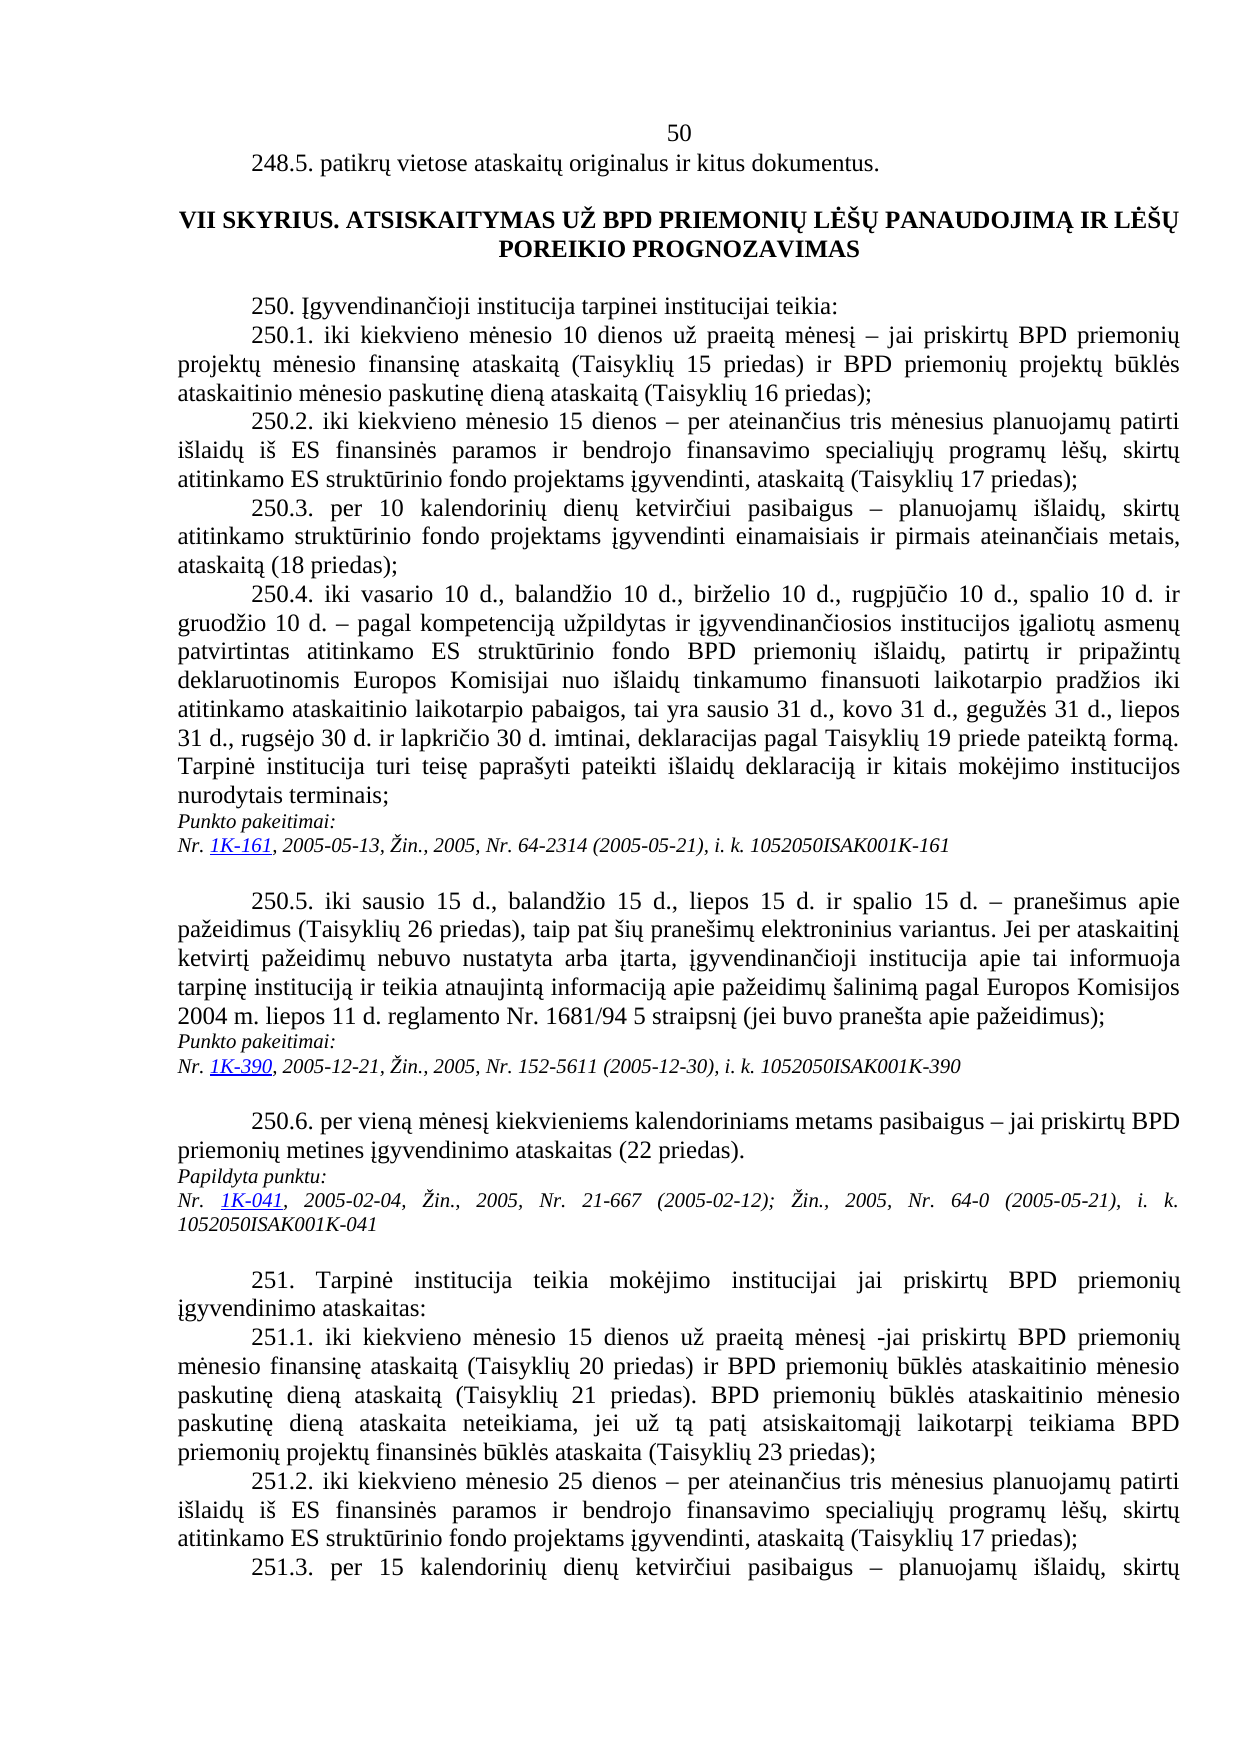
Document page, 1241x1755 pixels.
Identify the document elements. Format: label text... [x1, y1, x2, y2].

text Nr. 1K-390, 2005-12-21, Žin., 2005, Nr. 152-5611 (2005-12-30), i. k. 1052050ISAK001K-390 [177, 1053, 1181, 1078]
text 250.6. per vieną mėnesį kiekvieniems kalendoriniams metams pasibaigus – jai priskirtų BPD priemonių metines įgyvendinimo ataskaitas (22 priedas). [177, 1106, 1181, 1164]
text Nr. 1K-041, 2005-02-04, Žin., 2005, Nr. 21-667 (2005-02-12); Žin., 2005, Nr. 64-0 (2005-05-21), i. k. 1052050ISAK001K-041 [177, 1188, 1181, 1236]
text 248.5. patikrų vietose ataskaitų originalus ir kitus dokumentus. [177, 148, 1181, 176]
text Nr. 1K-161, 2005-05-13, Žin., 2005, Nr. 64-2314 (2005-05-21), i. k. 1052050ISAK001K-161 [177, 833, 1181, 857]
text Punkto pakeitimai: [177, 1029, 1181, 1053]
text 250.3. per 10 kalendorinių dienų ketvirčiui pasibaigus – planuojamų išlaidų, skirtų atitinkamo struktūrinio fondo projektams įgyvendinti einamaisiais ir pirmais ateinančiais metais, ataskaitą (18 priedas); [177, 493, 1181, 579]
text 251.3. per 15 kalendorinių dienų ketvirčiui pasibaigus – planuojamų išlaidų, skirtų [177, 1552, 1181, 1581]
text 250.1. iki kiekvieno mėnesio 10 dienos už praeitą mėnesį – jai priskirtų BPD priemonių projektų mėnesio finansinę ataskaitą (Taisyklių 15 priedas) ir BPD priemonių projektų būklės ataskaitinio mėnesio paskutinę dieną ataskaitą (Taisyklių 16 priedas); [177, 320, 1181, 406]
text 250.2. iki kiekvieno mėnesio 15 dienos – per ateinančius tris mėnesius planuojamų patirti išlaidų iš ES finansinės paramos ir bendrojo finansavimo specialiųjų programų lėšų, skirtų atitinkamo ES struktūrinio fondo projektams įgyvendinti, ataskaitą (Taisyklių 17 priedas); [177, 406, 1181, 493]
text VII SKYRIUS. ATSISKAITYMAS UŽ BPD PRIEMONIŲ LĖŠŲ PANAUDOJIMĄ IR LĖŠŲ POREIKIO PROGNOZAVIMAS [177, 205, 1181, 263]
text 250. Įgyvendinančioji institucija tarpinei institucijai teikia: [177, 291, 1181, 320]
text 251. Tarpinė institucija teikia mokėjimo institucijai jai priskirtų BPD priemonių įgyvendinimo ataskaitas: [177, 1265, 1181, 1322]
text Punkto pakeitimai: [177, 809, 1181, 833]
text Papildyta punktu: [177, 1164, 1181, 1188]
text 251.2. iki kiekvieno mėnesio 25 dienos – per ateinančius tris mėnesius planuojamų patirti išlaidų iš ES finansinės paramos ir bendrojo finansavimo specialiųjų programų lėšų, skirtų atitinkamo ES struktūrinio fondo projektams įgyvendinti, ataskaitą (Taisyklių 17 priedas); [177, 1466, 1181, 1552]
text 250.5. iki sausio 15 d., balandžio 15 d., liepos 15 d. ir spalio 15 d. – pranešimus apie pažeidimus (Taisyklių 26 priedas), taip pat šių pranešimų elektroninius variantus. Jei per ataskaitinį ketvirtį pažeidimų nebuvo nustatyta arba įtarta, įgyvendinančioji institucija apie tai informuoja tarpinę instituciją ir teikia atnaujintą informaciją apie pažeidimų šalinimą pagal Europos Komisijos 2004 m. liepos 11 d. reglamento Nr. 1681/94 5 straipsnį (jei buvo pranešta apie pažeidimus); [177, 886, 1181, 1029]
text 250.4. iki vasario 10 d., balandžio 10 d., birželio 10 d., rugpjūčio 10 d., spalio 10 d. ir gruodžio 10 d. – pagal kompetenciją užpildytas ir įgyvendinančiosios institucijos įgaliotų asmenų patvirtintas atitinkamo ES struktūrinio fondo BPD priemonių išlaidų, patirtų ir pripažintų deklaruotinomis Europos Komisijai nuo išlaidų tinkamumo finansuoti laikotarpio pradžios iki atitinkamo ataskaitinio laikotarpio pabaigos, tai yra sausio 31 d., kovo 31 d., gegužės 31 d., liepos 31 d., rugsėjo 30 d. ir lapkričio 30 d. imtinai, deklaracijas pagal Taisyklių 19 priede pateiktą formą. Tarpinė institucija turi teisę paprašyti pateikti išlaidų deklaraciją ir kitais mokėjimo institucijos nurodytais terminais; [177, 579, 1181, 809]
text 251.1. iki kiekvieno mėnesio 15 dienos už praeitą mėnesį -jai priskirtų BPD priemonių mėnesio finansinę ataskaitą (Taisyklių 20 priedas) ir BPD priemonių būklės ataskaitinio mėnesio paskutinę dieną ataskaitą (Taisyklių 21 priedas). BPD priemonių būklės ataskaitinio mėnesio paskutinę dieną ataskaita neteikiama, jei už tą patį atsiskaitomąjį laikotarpį teikiama BPD priemonių projektų finansinės būklės ataskaita (Taisyklių 23 priedas); [177, 1322, 1181, 1466]
